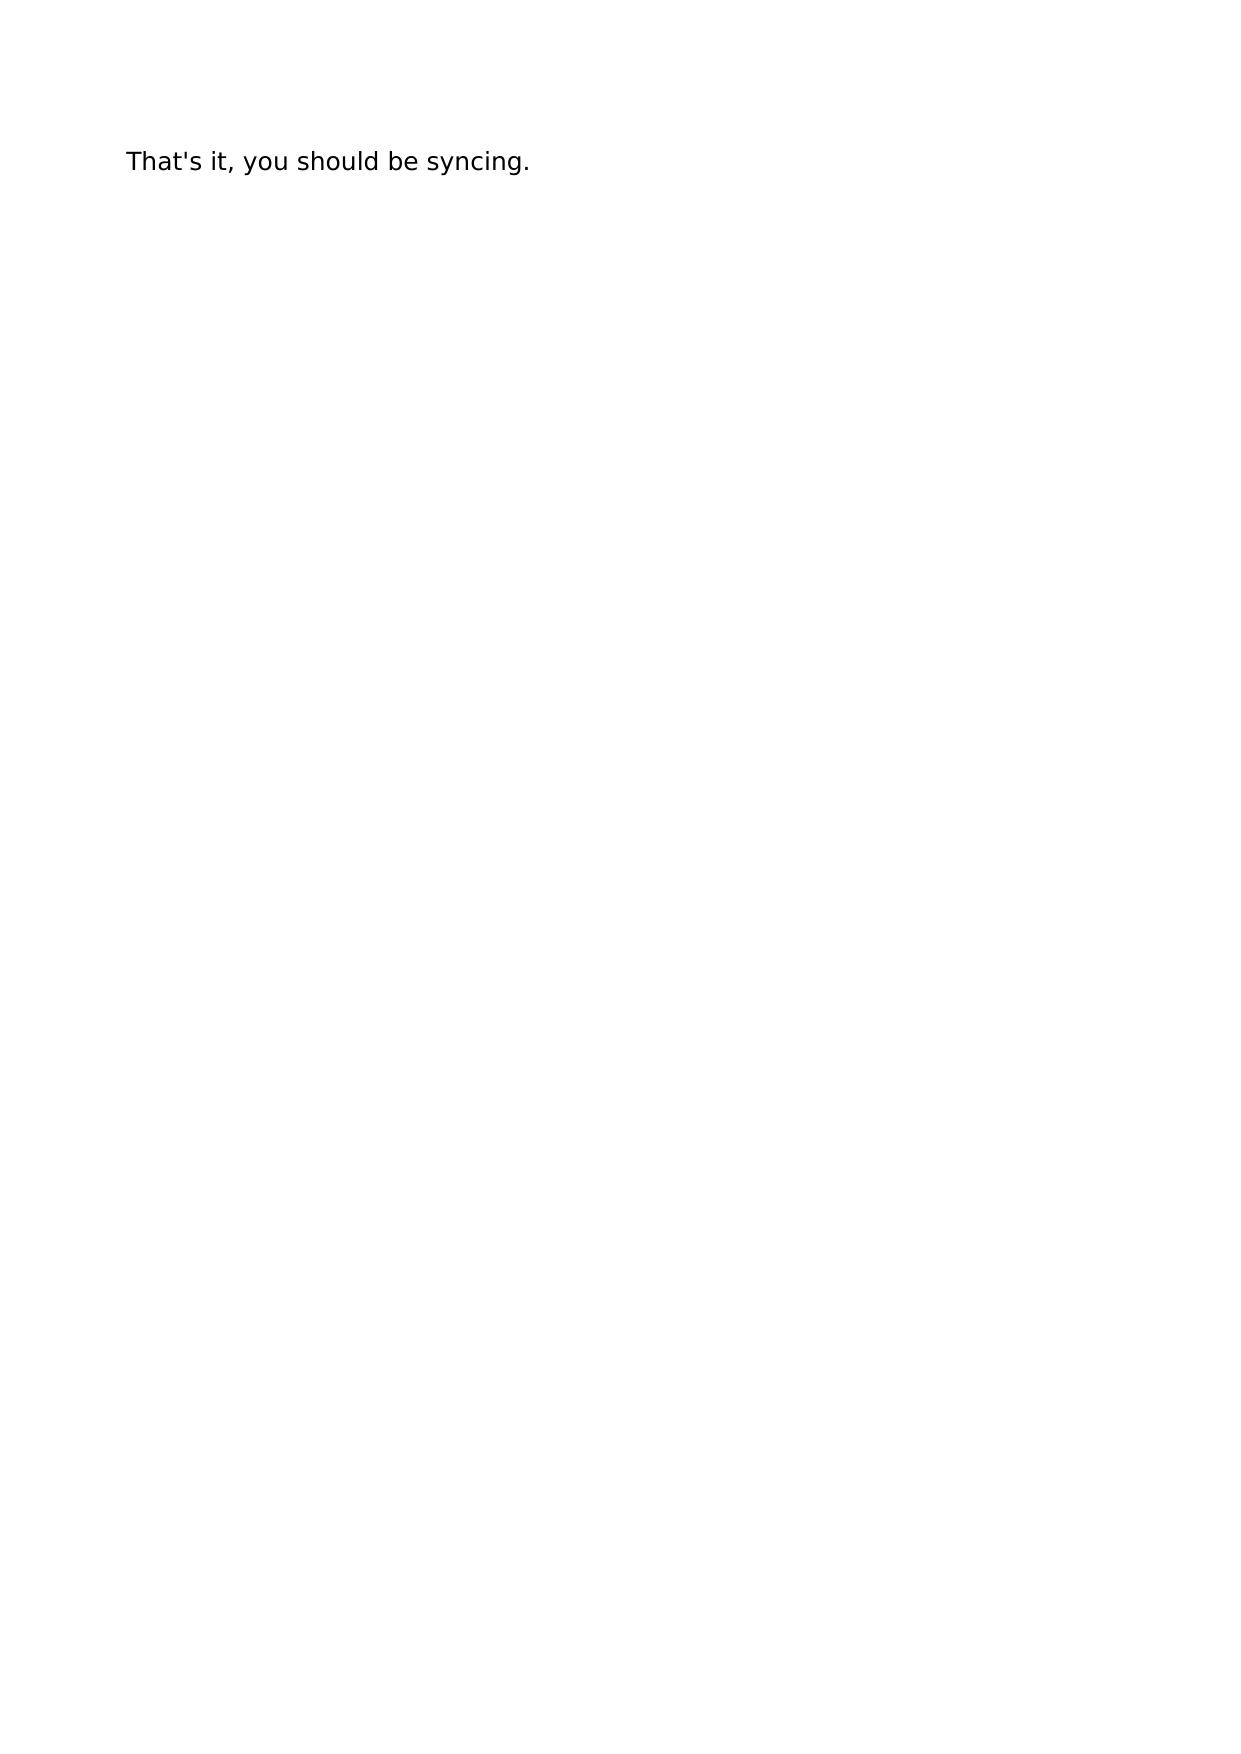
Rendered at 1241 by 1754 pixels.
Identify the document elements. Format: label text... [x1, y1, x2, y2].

text That's it, you should be syncing. [118, 118, 1122, 235]
